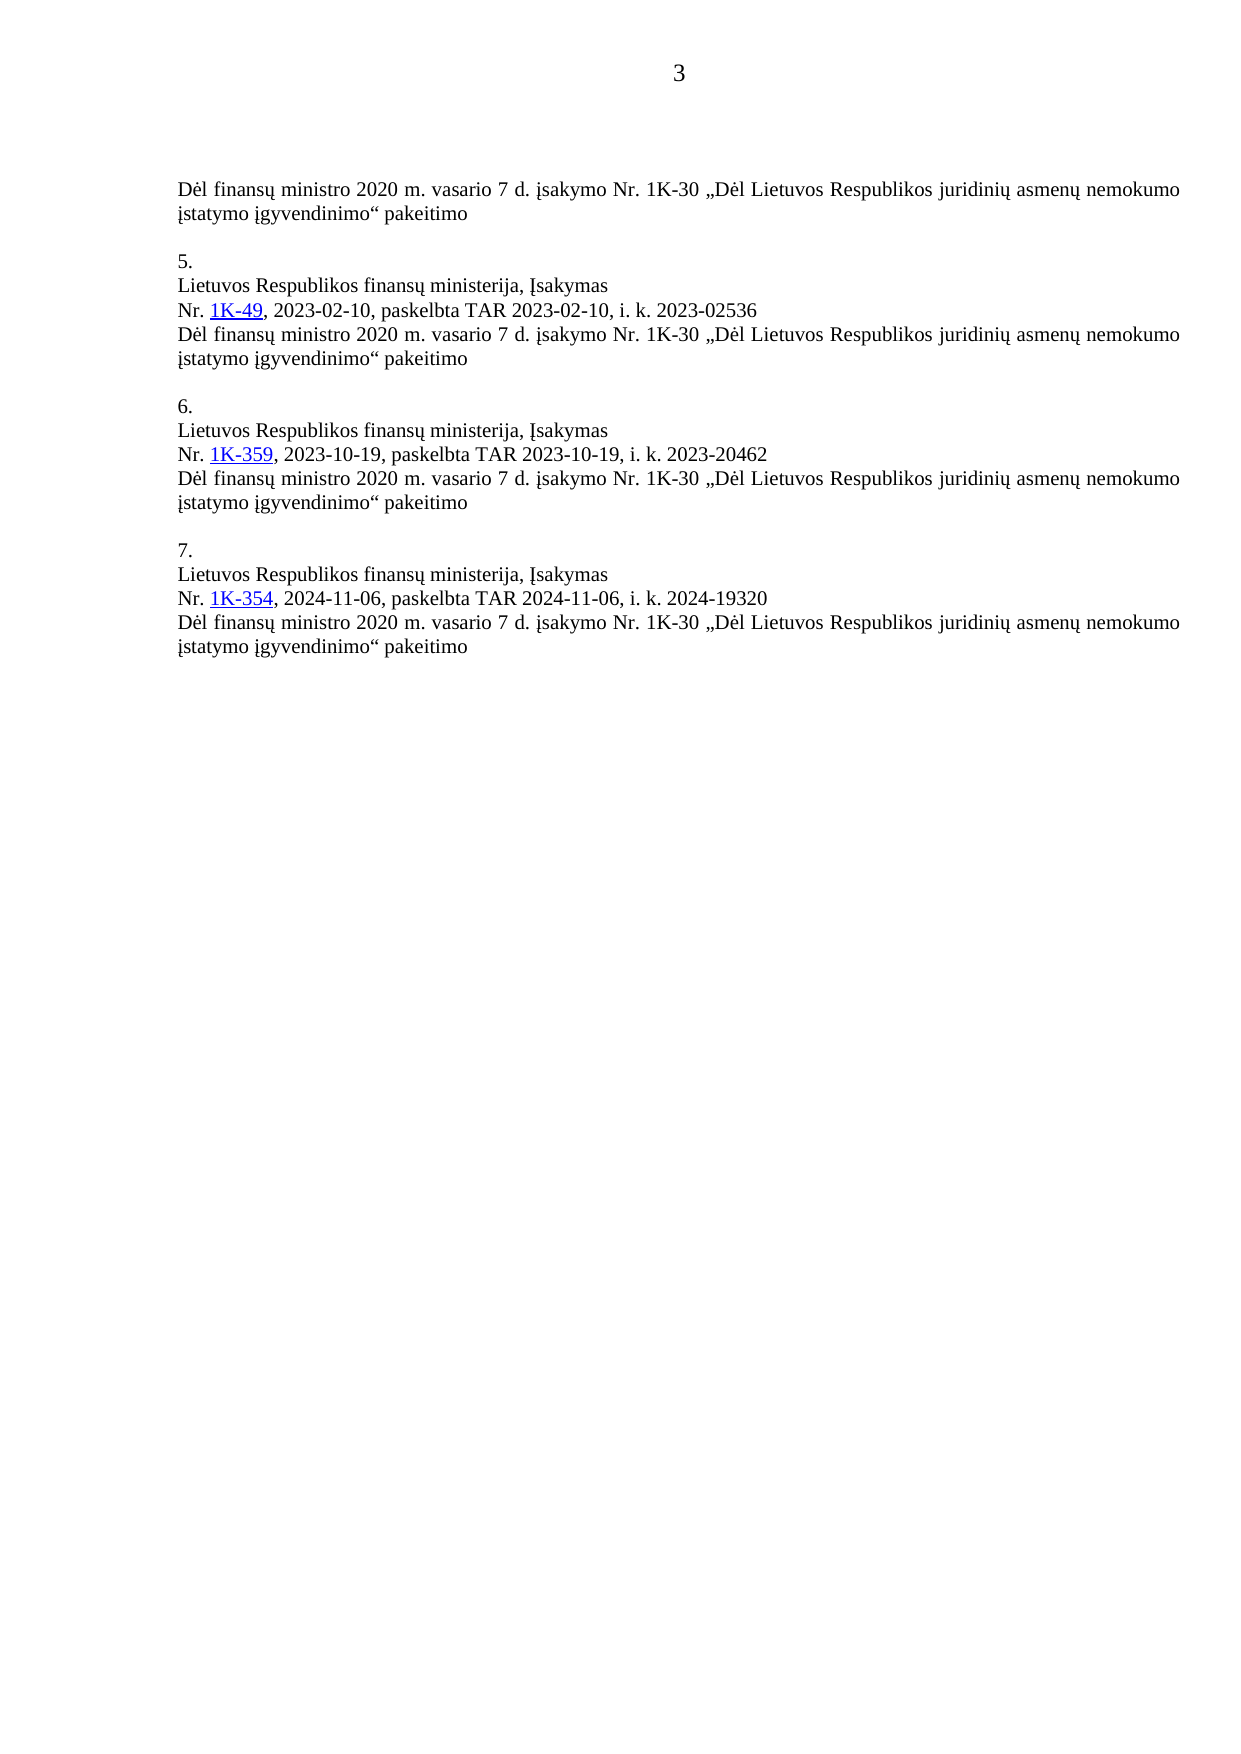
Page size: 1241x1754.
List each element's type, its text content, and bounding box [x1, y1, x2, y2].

text 7. [177, 538, 1181, 562]
text Nr. 1K-49, 2023-02-10, paskelbta TAR 2023-02-10, i. k. 2023-02536 [177, 297, 1181, 322]
text Lietuvos Respublikos finansų ministerija, Įsakymas [177, 418, 1181, 442]
text Dėl finansų ministro 2020 m. vasario 7 d. įsakymo Nr. 1K-30 „Dėl Lietuvos Respublikos juridinių asmenų nemokumo įstatymo įgyvendinimo“ pakeitimo [177, 177, 1181, 225]
text 6. [177, 394, 1181, 418]
text Dėl finansų ministro 2020 m. vasario 7 d. įsakymo Nr. 1K-30 „Dėl Lietuvos Respublikos juridinių asmenų nemokumo įstatymo įgyvendinimo“ pakeitimo [177, 466, 1181, 514]
text Nr. 1K-359, 2023-10-19, paskelbta TAR 2023-10-19, i. k. 2023-20462 [177, 442, 1181, 466]
text Nr. 1K-354, 2024-11-06, paskelbta TAR 2024-11-06, i. k. 2024-19320 [177, 586, 1181, 610]
text Lietuvos Respublikos finansų ministerija, Įsakymas [177, 562, 1181, 586]
text 5. [177, 249, 1181, 273]
text Dėl finansų ministro 2020 m. vasario 7 d. įsakymo Nr. 1K-30 „Dėl Lietuvos Respublikos juridinių asmenų nemokumo įstatymo įgyvendinimo“ pakeitimo [177, 322, 1181, 370]
text Lietuvos Respublikos finansų ministerija, Įsakymas [177, 273, 1181, 297]
text Dėl finansų ministro 2020 m. vasario 7 d. įsakymo Nr. 1K-30 „Dėl Lietuvos Respublikos juridinių asmenų nemokumo įstatymo įgyvendinimo“ pakeitimo [177, 610, 1181, 658]
